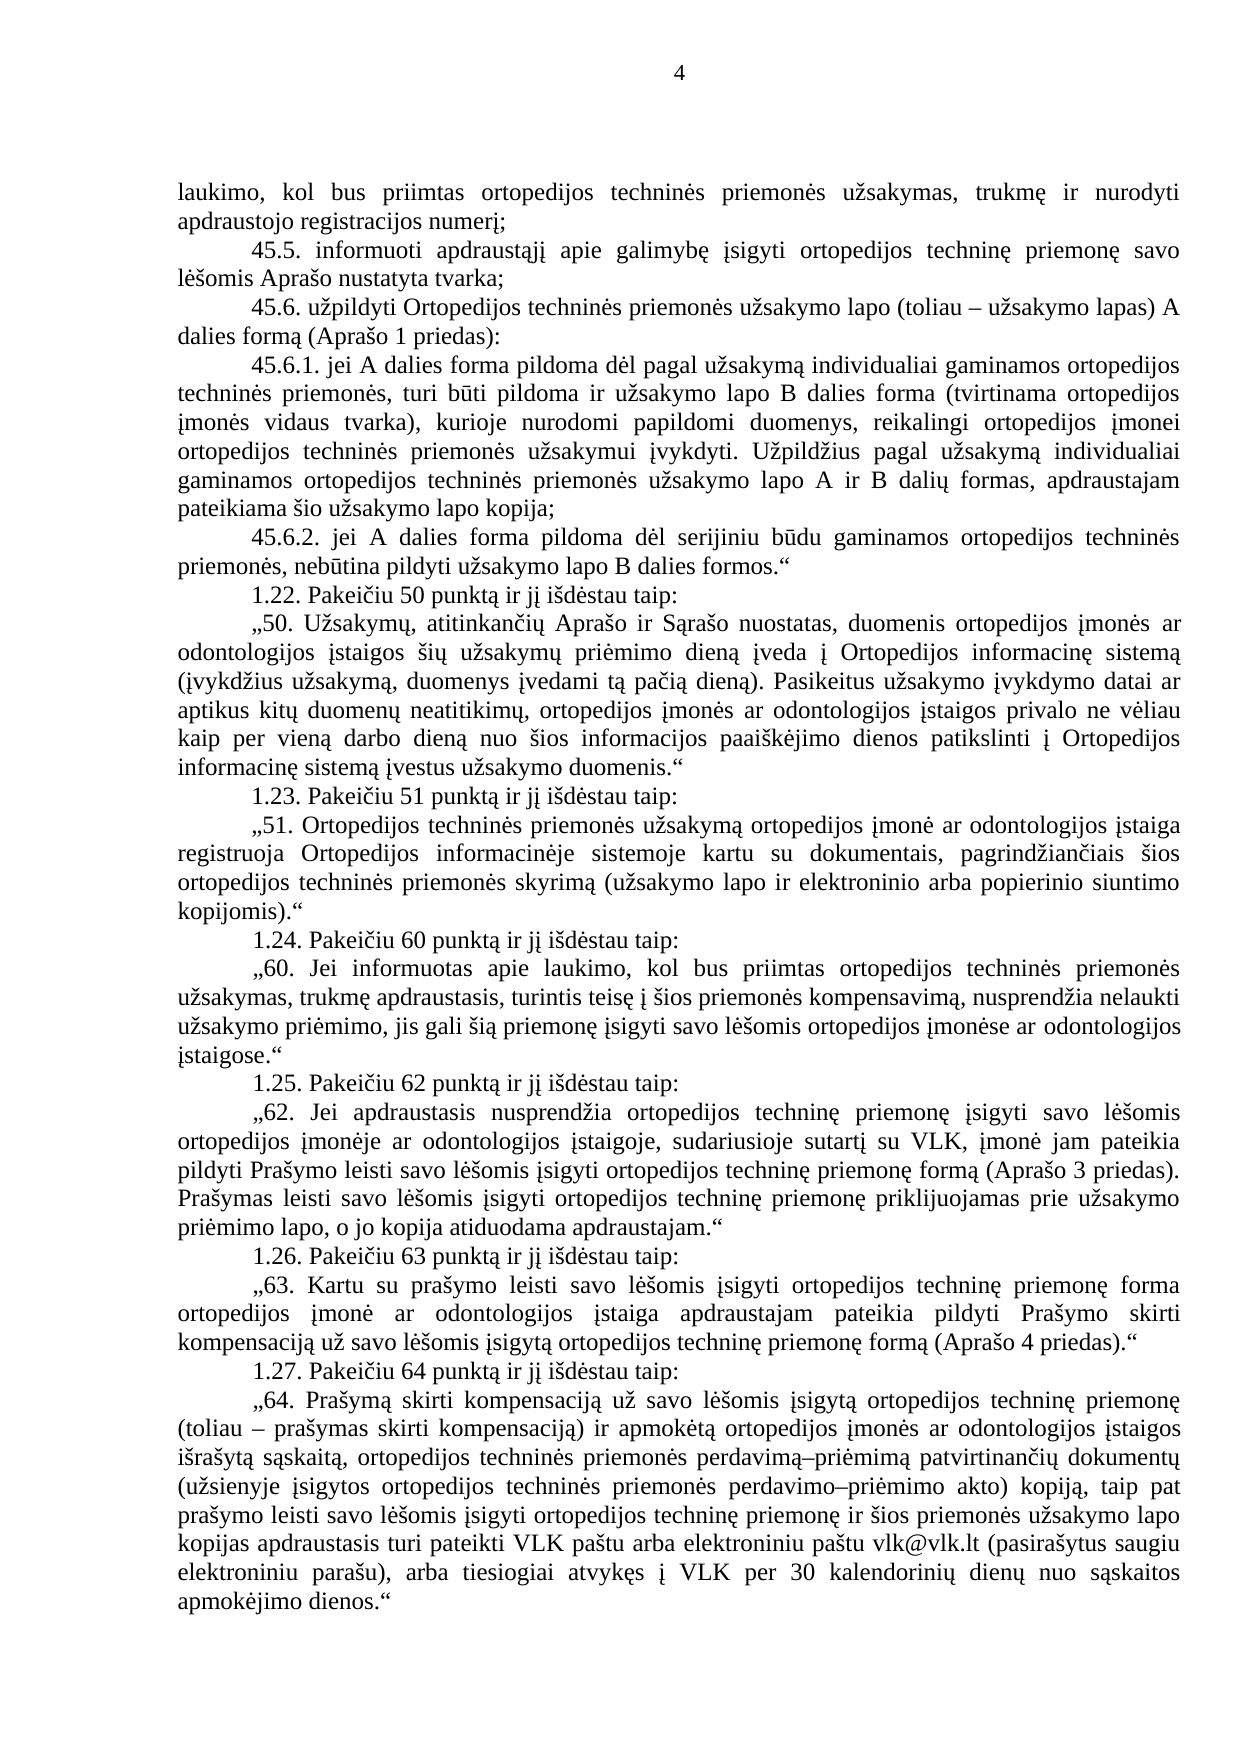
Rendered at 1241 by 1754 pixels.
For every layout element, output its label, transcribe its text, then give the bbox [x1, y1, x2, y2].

text 45.6.1. jei A dalies forma pildoma dėl pagal užsakymą individualiai gaminamos ortopedijos techninės priemonės, turi būti pildoma ir užsakymo lapo B dalies forma (tvirtinama ortopedijos įmonės vidaus tvarka), kurioje nurodomi papildomi duomenys, reikalingi ortopedijos įmonei ortopedijos techninės priemonės užsakymui įvykdyti. Užpildžius pagal užsakymą individualiai gaminamos ortopedijos techninės priemonės užsakymo lapo A ir B dalių formas, apdraustajam pateikiama šio užsakymo lapo kopija; [177, 350, 1181, 522]
text 1.26. Pakeičiu 63 punktą ir jį išdėstau taip: [177, 1241, 1181, 1270]
text „50. Užsakymų, atitinkančių Aprašo ir Sąrašo nuostatas, duomenis ortopedijos įmonės ar odontologijos įstaigos šių užsakymų priėmimo dieną įveda į Ortopedijos informacinę sistemą (įvykdžius užsakymą, duomenys įvedami tą pačią dieną). Pasikeitus užsakymo įvykdymo datai ar aptikus kitų duomenų neatitikimų, ortopedijos įmonės ar odontologijos įstaigos privalo ne vėliau kaip per vieną darbo dieną nuo šios informacijos paaiškėjimo dienos patikslinti į Ortopedijos informacinę sistemą įvestus užsakymo duomenis.“ [177, 608, 1181, 781]
text 1.27. Pakeičiu 64 punktą ir jį išdėstau taip: [177, 1356, 1181, 1385]
text 1.22. Pakeičiu 50 punktą ir jį išdėstau taip: [177, 580, 1181, 608]
text „64. Prašymą skirti kompensaciją už savo lėšomis įsigytą ortopedijos techninę priemonę (toliau – prašymas skirti kompensaciją) ir apmokėtą ortopedijos įmonės ar odontologijos įstaigos išrašytą sąskaitą, ortopedijos techninės priemonės perdavimą–priėmimą patvirtinančių dokumentų (užsienyje įsigytos ortopedijos techninės priemonės perdavimo–priėmimo akto) kopiją, taip pat prašymo leisti savo lėšomis įsigyti ortopedijos techninę priemonę ir šios priemonės užsakymo lapo kopijas apdraustasis turi pateikti VLK paštu arba elektroniniu paštu vlk@vlk.lt (pasirašytus saugiu elektroniniu parašu), arba tiesiogiai atvykęs į VLK per 30 kalendorinių dienų nuo sąskaitos apmokėjimo dienos.“ [177, 1385, 1181, 1615]
text 45.6.2. jei A dalies forma pildoma dėl serijiniu būdu gaminamos ortopedijos techninės priemonės, nebūtina pildyti užsakymo lapo B dalies formos.“ [177, 522, 1181, 580]
text 1.23. Pakeičiu 51 punktą ir jį išdėstau taip: [177, 781, 1181, 810]
text 45.6. užpildyti Ortopedijos techninės priemonės užsakymo lapo (toliau – užsakymo lapas) A dalies formą (Aprašo 1 priedas): [177, 292, 1181, 350]
text „60. Jei informuotas apie laukimo, kol bus priimtas ortopedijos techninės priemonės užsakymas, trukmę apdraustasis, turintis teisę į šios priemonės kompensavimą, nusprendžia nelaukti užsakymo priėmimo, jis gali šią priemonę įsigyti savo lėšomis ortopedijos įmonėse ar odontologijos įstaigose.“ [177, 953, 1181, 1068]
text 1.25. Pakeičiu 62 punktą ir jį išdėstau taip: [177, 1068, 1181, 1097]
text „63. Kartu su prašymo leisti savo lėšomis įsigyti ortopedijos techninę priemonę forma ortopedijos įmonė ar odontologijos įstaiga apdraustajam pateikia pildyti Prašymo skirti kompensaciją už savo lėšomis įsigytą ortopedijos techninę priemonę formą (Aprašo 4 priedas).“ [177, 1270, 1181, 1356]
text 1.24. Pakeičiu 60 punktą ir jį išdėstau taip: [177, 925, 1181, 953]
text laukimo, kol bus priimtas ortopedijos techninės priemonės užsakymas, trukmę ir nurodyti apdraustojo registracijos numerį; [177, 177, 1181, 235]
text 45.5. informuoti apdraustąjį apie galimybę įsigyti ortopedijos techninę priemonę savo lėšomis Aprašo nustatyta tvarka; [177, 235, 1181, 292]
text „62. Jei apdraustasis nusprendžia ortopedijos techninę priemonę įsigyti savo lėšomis ortopedijos įmonėje ar odontologijos įstaigoje, sudariusioje sutartį su VLK, įmonė jam pateikia pildyti Prašymo leisti savo lėšomis įsigyti ortopedijos techninę priemonę formą (Aprašo 3 priedas). Prašymas leisti savo lėšomis įsigyti ortopedijos techninę priemonę priklijuojamas prie užsakymo priėmimo lapo, o jo kopija atiduodama apdraustajam.“ [177, 1097, 1181, 1241]
text „51. Ortopedijos techninės priemonės užsakymą ortopedijos įmonė ar odontologijos įstaiga registruoja Ortopedijos informacinėje sistemoje kartu su dokumentais, pagrindžiančiais šios ortopedijos techninės priemonės skyrimą (užsakymo lapo ir elektroninio arba popierinio siuntimo kopijomis).“ [177, 810, 1181, 925]
